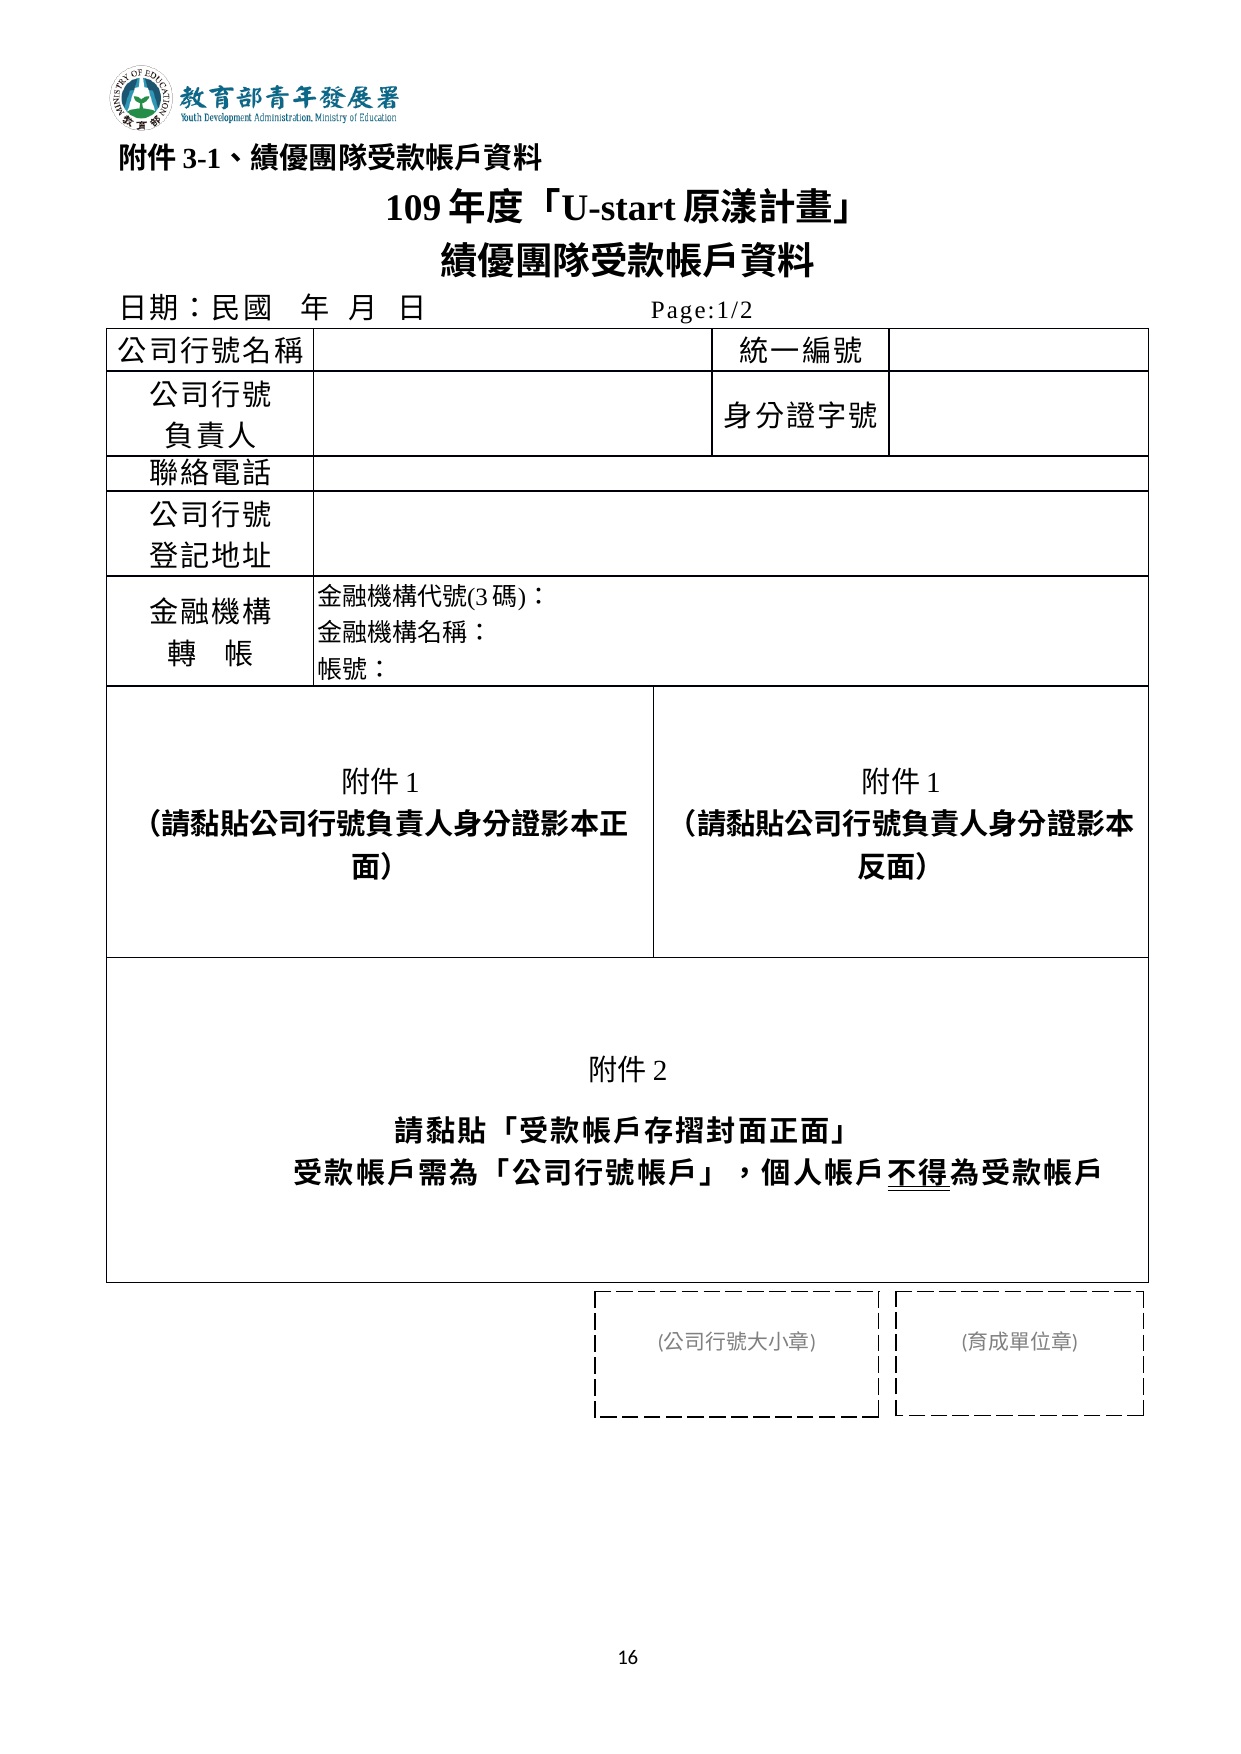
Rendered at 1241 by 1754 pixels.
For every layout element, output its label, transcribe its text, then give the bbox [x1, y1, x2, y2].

table_cell [314, 492, 1148, 575]
table_header 統一編號 [713, 329, 888, 370]
table_header 公司行號名稱 [107, 329, 313, 370]
table_cell 附件1 （請黏貼公司行號負責人身分證影本反面） [654, 687, 1148, 957]
text (公司行號大小章) [611, 1325, 862, 1355]
table_cell 金融機構 轉 帳 [107, 577, 313, 685]
text 109年度「U-start原漾計畫」 [118, 177, 1137, 231]
table_cell 公司行號 負責人 [107, 372, 313, 455]
text 績優團隊受款帳戶資料 [118, 231, 1137, 285]
table_cell 聯絡電話 [107, 457, 313, 490]
table_header [314, 329, 711, 370]
picture [102, 60, 405, 135]
table_cell 身分證字號 [713, 372, 888, 455]
table_cell 金融機構代號(3碼)： 金融機構名稱： 帳號： [314, 577, 1148, 685]
table_header [890, 329, 1148, 370]
table_cell [314, 372, 711, 455]
table_cell [314, 457, 1148, 490]
text 附件3-1、績優團隊受款帳戶資料 [118, 134, 1137, 177]
table_cell 附件2 請黏貼「受款帳戶存摺封面正面」 受款帳戶需為「公司行號帳戶」，個人帳戶不得為受款帳戶 [107, 958, 1148, 1282]
table_cell 附件1 （請黏貼公司行號負責人身分證影本正面） [107, 687, 653, 957]
table_cell 公司行號 登記地址 [107, 492, 313, 575]
text (育成單位章) [912, 1325, 1127, 1355]
text 日期：民國 年 月 日 Page:1/2 [118, 285, 1137, 327]
table_cell [890, 372, 1148, 455]
